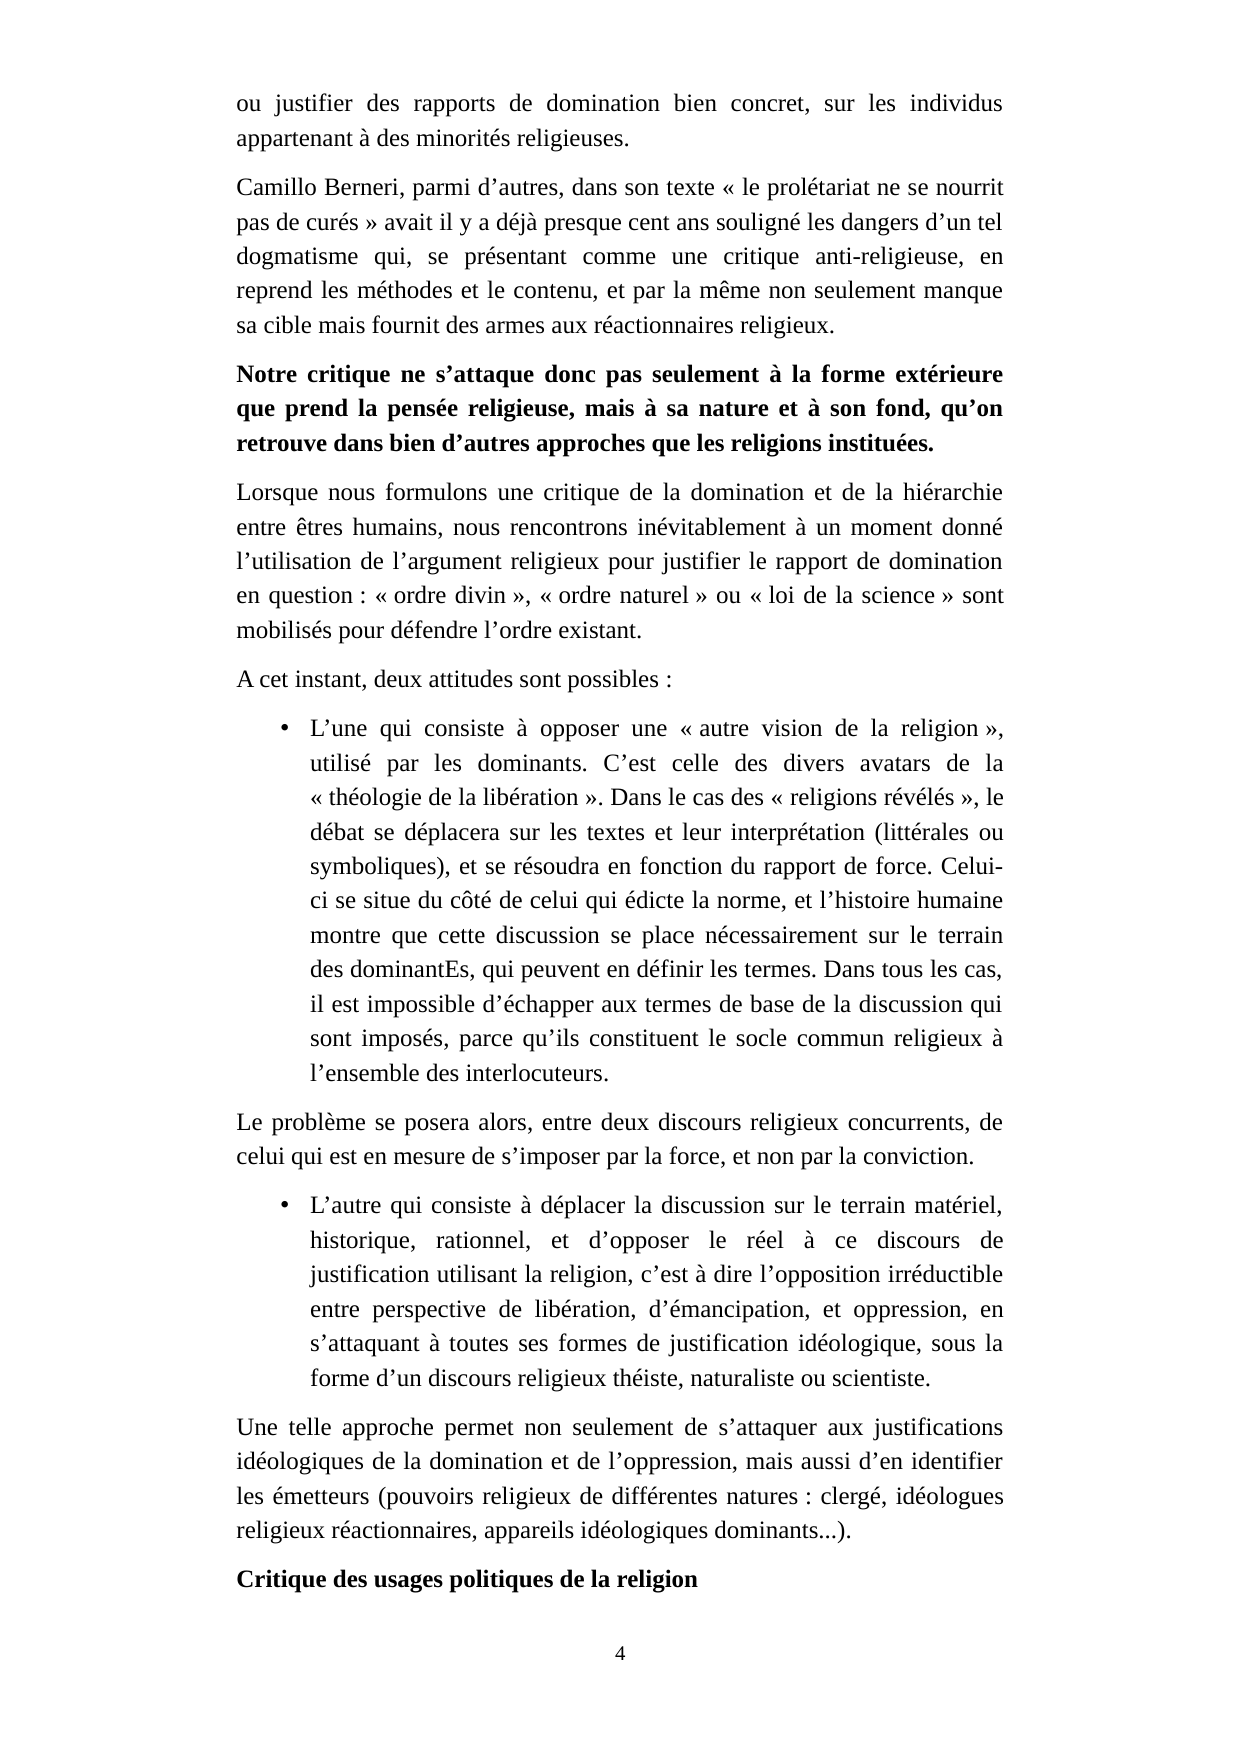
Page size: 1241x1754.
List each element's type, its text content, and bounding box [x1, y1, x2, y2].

text Critique des usages politiques de la religion [236, 1564, 1004, 1593]
text Camillo Berneri, parmi d’autres, dans son texte « le prolétariat ne se nourrit pas de curés » avait il y a déjà presque cent ans souligné les dangers d’un tel dogmatisme qui, se présentant comme une critique anti-religieuse, en reprend les méthodes et le contenu, et par la même non seulement manque sa cible mais fournit des armes aux réactionnaires religieux. [236, 172, 1004, 339]
text A cet instant, deux attitudes sont possibles : [236, 664, 1004, 693]
text ou justifier des rapports de domination bien concret, sur les individus appartenant à des minorités religieuses. [236, 88, 1004, 152]
list L’autre qui consiste à déplacer la discussion sur le terrain matériel, historique, rationnel, et d’opposer le réel à ce discours de justification utilisant la religion, c’est à dire l’opposition irréductible entre perspective de libération, d’émancipation, et oppression, en s’attaquant à toutes ses formes de justification idéologique, sous la forme d’un discours religieux théiste, naturaliste ou scientiste. [280, 1191, 1004, 1392]
text Lorsque nous formulons une critique de la domination et de la hiérarchie entre êtres humains, nous rencontrons inévitablement à un moment donné l’utilisation de l’argument religieux pour justifier le rapport de domination en question : « ordre divin », « ordre naturel » ou « loi de la science » sont mobilisés pour défendre l’ordre existant. [236, 477, 1004, 644]
text Une telle approche permet non seulement de s’attaquer aux justifications idéologiques de la domination et de l’oppression, mais aussi d’en identifier les émetteurs (pouvoirs religieux de différentes natures : clergé, idéologues religieux réactionnaires, appareils idéologiques dominants...). [236, 1412, 1004, 1544]
text Notre critique ne s’attaque donc pas seulement à la forme extérieure que prend la pensée religieuse, mais à sa nature et à son fond, qu’on retrouve dans bien d’autres approches que les religions instituées. [236, 359, 1004, 457]
text Le problème se posera alors, entre deux discours religieux concurrents, de celui qui est en mesure de s’imposer par la force, et non par la conviction. [236, 1107, 1004, 1170]
list L’une qui consiste à opposer une « autre vision de la religion », utilisé par les dominants. C’est celle des divers avatars de la « théologie de la libération ». Dans le cas des « religions révélés », le débat se déplacera sur les textes et leur interprétation (littérales ou symboliques), et se résoudra en fonction du rapport de force. Celui-ci se situe du côté de celui qui édicte la norme, et l’histoire humaine montre que cette discussion se place nécessairement sur le terrain des dominantEs, qui peuvent en définir les termes. Dans tous les cas, il est impossible d’échapper aux termes de base de la discussion qui sont imposés, parce qu’ils constituent le socle commun religieux à l’ensemble des interlocuteurs. [280, 713, 1004, 1087]
